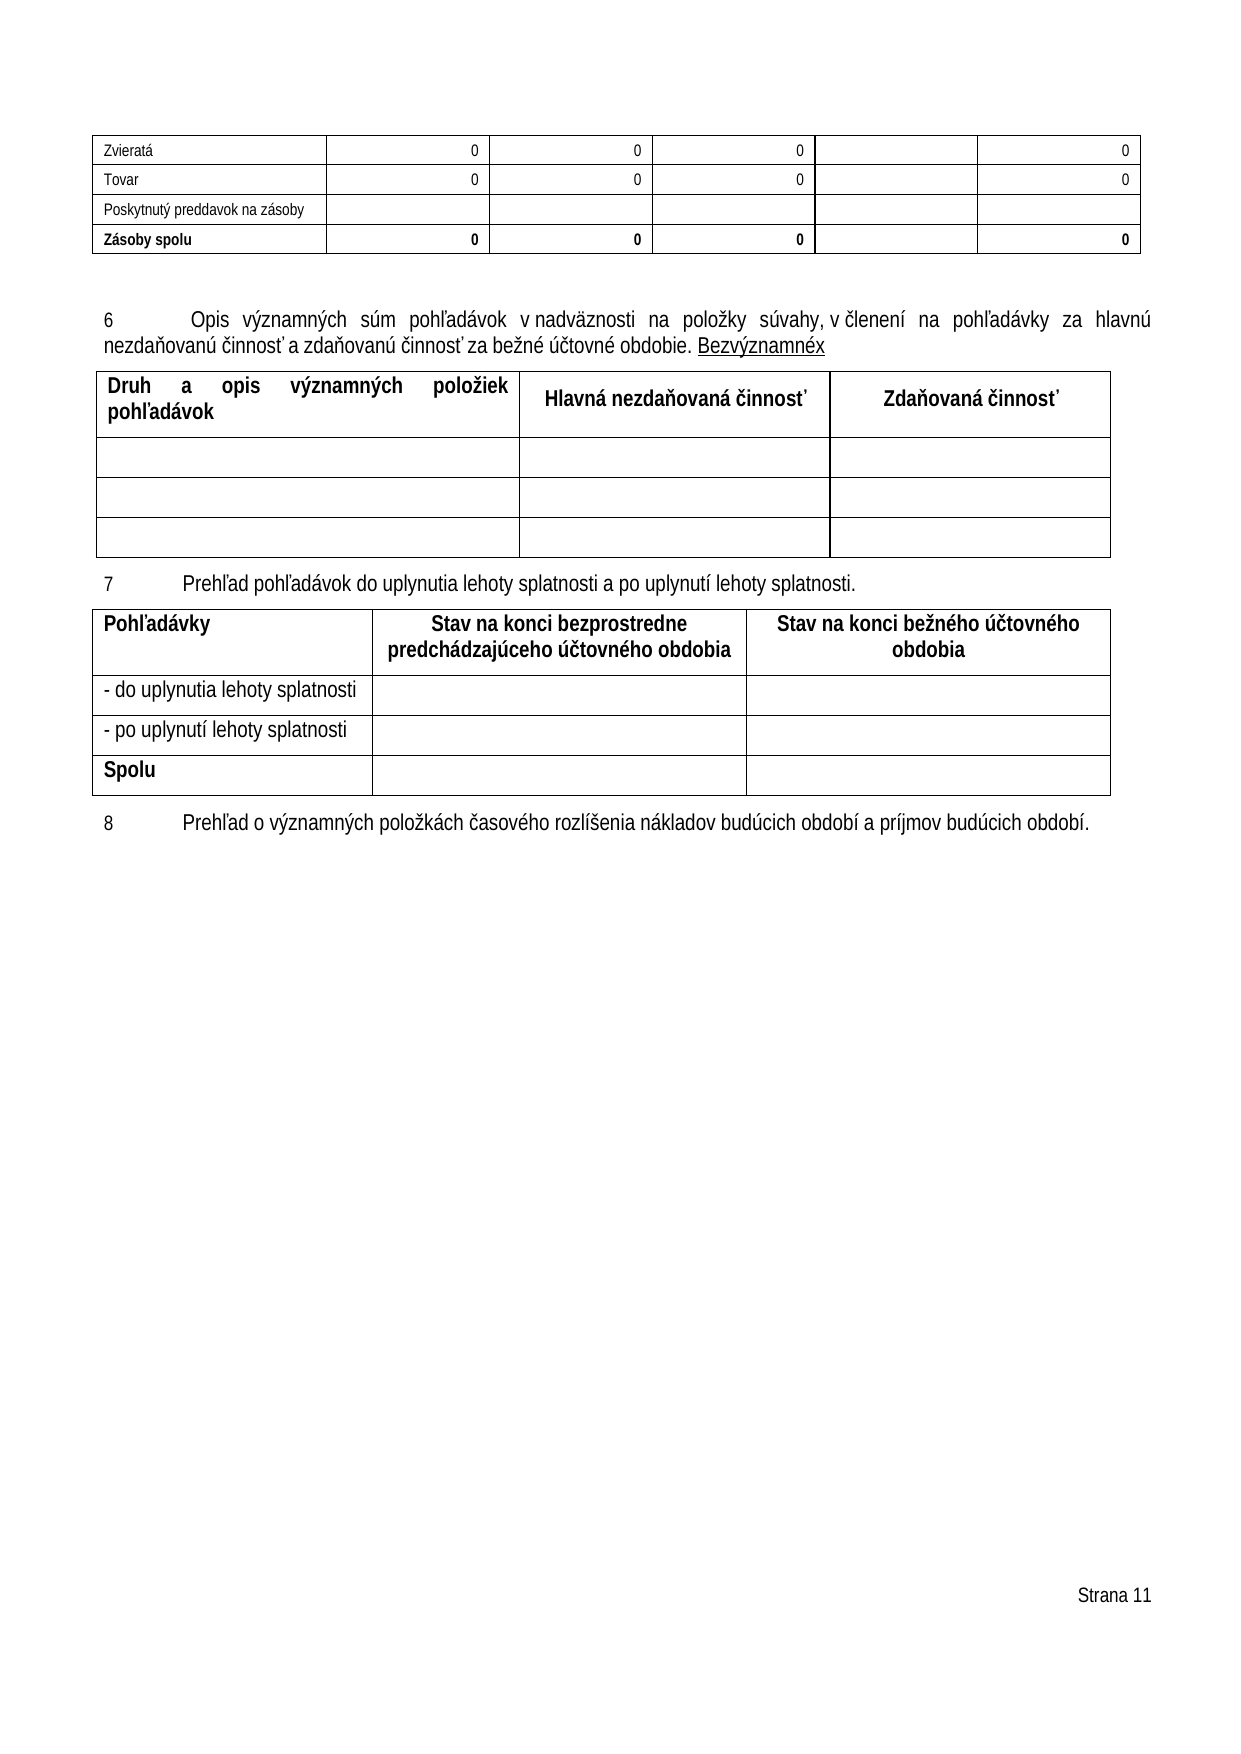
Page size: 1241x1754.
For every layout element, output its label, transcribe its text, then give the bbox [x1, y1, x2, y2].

table_cell [490, 195, 652, 223]
table_cell [831, 518, 1110, 557]
table_cell 0 [327, 136, 489, 164]
table_header Druh a opis významných položiek pohľadávok [97, 372, 519, 437]
table_cell Poskytnutý preddavok na zásoby [93, 195, 326, 223]
table_cell [520, 518, 829, 557]
table_cell [816, 195, 977, 223]
table_cell 0 [490, 225, 652, 253]
table_cell Spolu [93, 756, 372, 795]
table_cell [816, 165, 977, 194]
table_cell 0 [490, 136, 652, 164]
table_cell 0 [653, 165, 814, 194]
table_cell [520, 438, 829, 477]
table_header Stav na konci bezprostredne predchádzajúceho účtovného obdobia [373, 610, 746, 675]
table_cell - do uplynutia lehoty splatnosti [93, 676, 372, 715]
table_cell [373, 756, 746, 795]
list Opis významných súm pohľadávok v nadväznosti na položky súvahy, v členení na pohľadávky za hlavnú nezdaňovanú činnosť a zdaňovanú činnosť za bežné účtovné obdobie. Bezvýznamnéx [103, 306, 1152, 358]
table_cell 0 [327, 225, 489, 253]
table_cell [520, 478, 829, 517]
table_cell Zásoby spolu [93, 225, 326, 253]
table_cell [816, 136, 977, 164]
table_cell [747, 716, 1110, 755]
list Prehľad o významných položkách časového rozlíšenia nákladov budúcich období a príjmov budúcich období. [103, 808, 1152, 835]
table_cell [747, 756, 1110, 795]
table_cell - po uplynutí lehoty splatnosti [93, 716, 372, 755]
table_cell [978, 195, 1140, 223]
table_cell [373, 676, 746, 715]
table_cell [97, 438, 519, 477]
table_cell Tovar [93, 165, 326, 194]
table_cell 0 [653, 225, 814, 253]
table_cell [97, 478, 519, 517]
table_cell [97, 518, 519, 557]
table_cell [653, 195, 814, 223]
table_cell 0 [978, 136, 1140, 164]
table_cell 0 [653, 136, 814, 164]
table_cell [831, 478, 1110, 517]
table_header Zdaňovaná činnosť [831, 372, 1110, 437]
table_cell Zvieratá [93, 136, 326, 164]
table_cell 0 [490, 165, 652, 194]
table_cell 0 [327, 165, 489, 194]
table_header Stav na konci bežného účtovného obdobia [747, 610, 1110, 675]
table_cell [373, 716, 746, 755]
table_cell [816, 225, 977, 253]
table_header Pohľadávky [93, 610, 372, 675]
list Prehľad pohľadávok do uplynutia lehoty splatnosti a po uplynutí lehoty splatnosti. [103, 570, 1152, 597]
table_cell 0 [978, 225, 1140, 253]
table_cell [747, 676, 1110, 715]
table_header Hlavná nezdaňovaná činnosť [520, 372, 829, 437]
table_cell 0 [978, 165, 1140, 194]
table_cell [831, 438, 1110, 477]
table_cell [327, 195, 489, 223]
